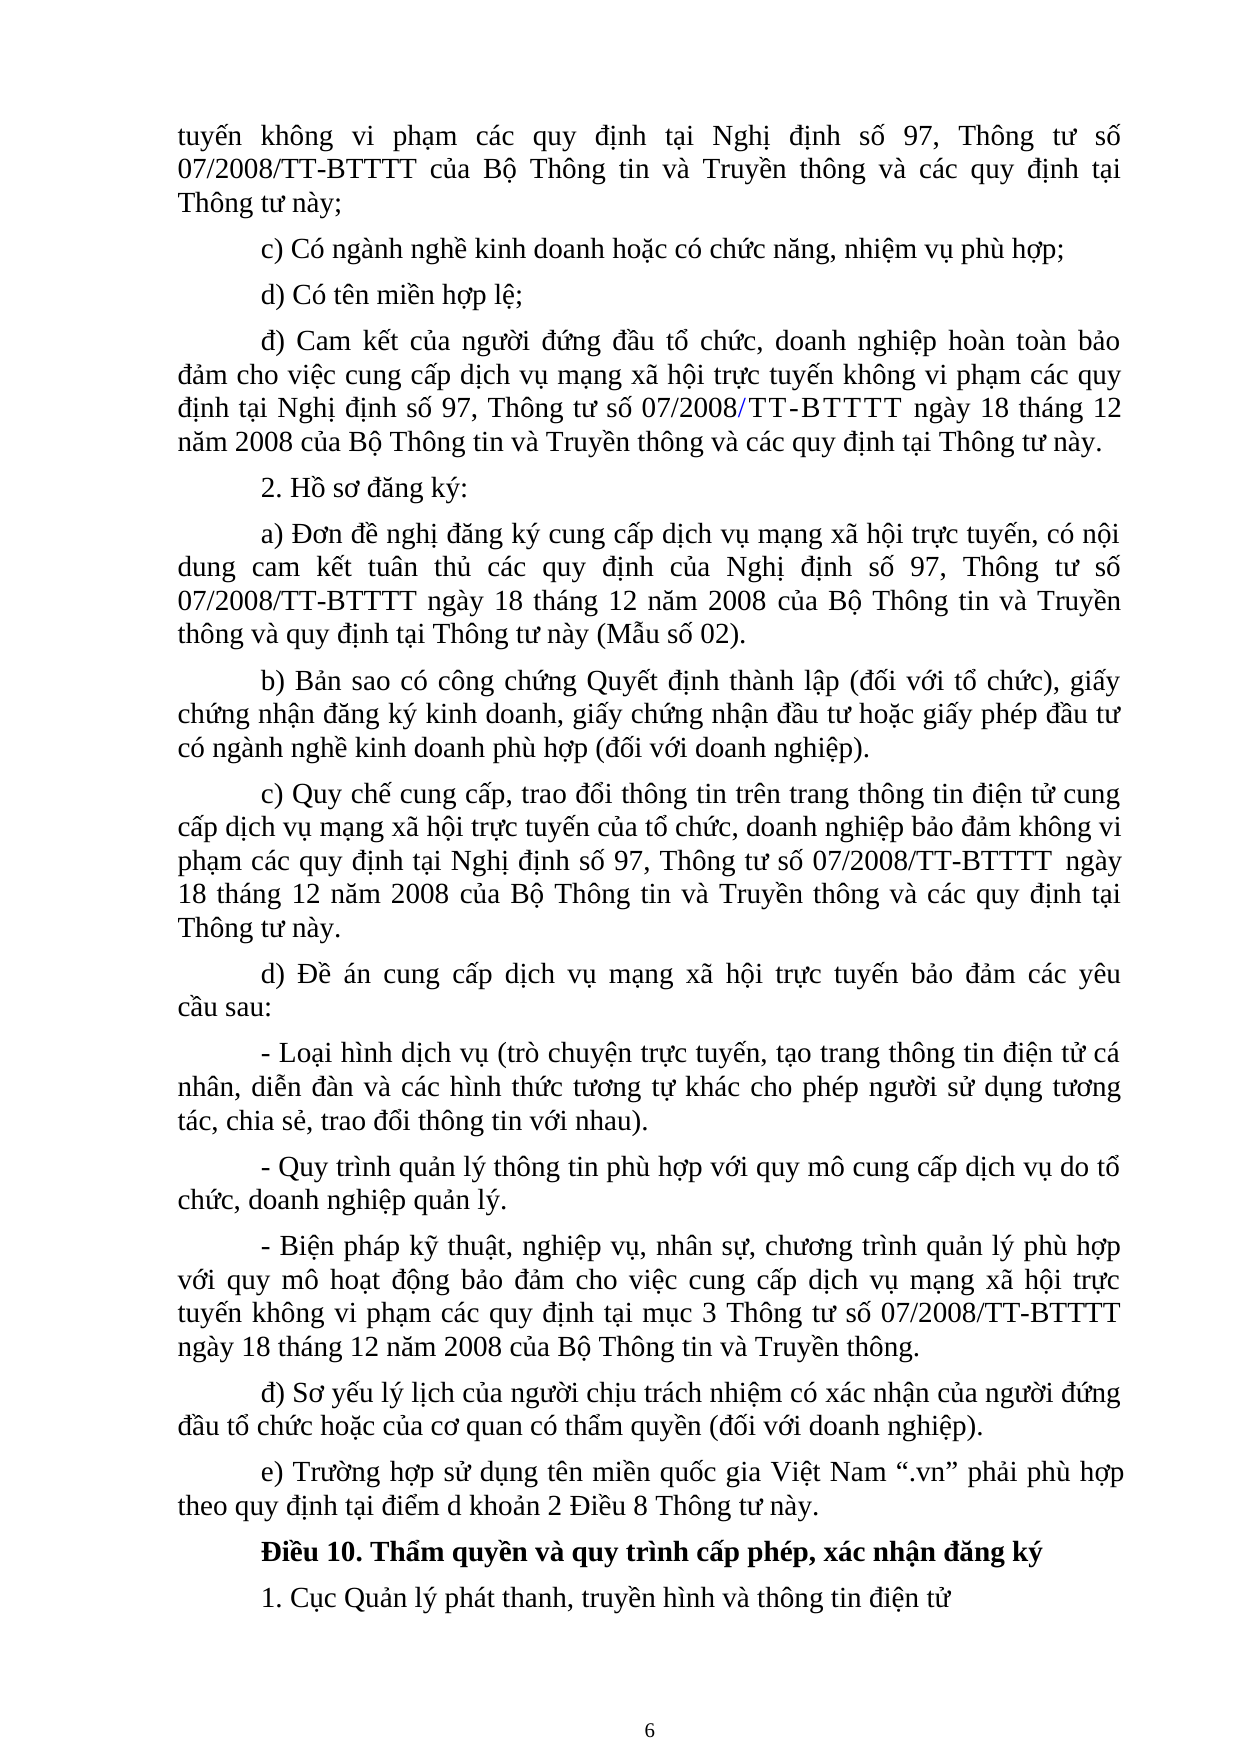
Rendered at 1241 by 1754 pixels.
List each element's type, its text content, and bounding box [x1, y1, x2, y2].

text c) Có ngành nghề kinh doanh hoặc có chức năng, nhiệm vụ phù hợp; [177, 231, 1122, 265]
text d) Có tên miền hợp lệ; [177, 277, 1122, 311]
text d) Đề án cung cấp dịch vụ mạng xã hội trực tuyến bảo đảm các yêu cầu sau: [177, 956, 1122, 1023]
text b) Bản sao có công chứng Quyết định thành lập (đối với tổ chức), giấy chứng nhận đăng ký kinh doanh, giấy chứng nhận đầu tư hoặc giấy phép đầu tư có ngành nghề kinh doanh phù hợp (đối với doanh nghiệp). [177, 663, 1122, 763]
text - Biện pháp kỹ thuật, nghiệp vụ, nhân sự, chương trình quản lý phù hợp với quy mô hoạt động bảo đảm cho việc cung cấp dịch vụ mạng xã hội trực tuyến không vi phạm các quy định tại mục 3 Thông tư số 07/2008/TT-BTTTT ngày 18 tháng 12 năm 2008 của Bộ Thông tin và Truyền thông. [177, 1228, 1122, 1362]
text c) Quy chế cung cấp, trao đổi thông tin trên trang thông tin điện tử cung cấp dịch vụ mạng xã hội trực tuyến của tổ chức, doanh nghiệp bảo đảm không vi phạm các quy định tại Nghị định số 97, Thông tư số 07/2008/TT-BTTTT ngày 18 tháng 12 năm 2008 của Bộ Thông tin và Truyền thông và các quy định tại Thông tư này. [177, 776, 1122, 943]
text e) Trường hợp sử dụng tên miền quốc gia Việt Nam “.vn” phải phù hợp theo quy định tại điểm d khoản 2 Điều 8 Thông tư này. [177, 1454, 1125, 1522]
text đ) Cam kết của người đứng đầu tổ chức, doanh nghiệp hoàn toàn bảo đảm cho việc cung cấp dịch vụ mạng xã hội trực tuyến không vi phạm các quy định tại Nghị định số 97, Thông tư số 07/2008/TT-BTTTT ngày 18 tháng 12 năm 2008 của Bộ Thông tin và Truyền thông và các quy định tại Thông tư này. [177, 323, 1122, 457]
text tuyến không vi phạm các quy định tại Nghị định số 97, Thông tư số 07/2008/TT-BTTTT của Bộ Thông tin và Truyền thông và các quy định tại Thông tư này; [177, 118, 1122, 219]
text - Quy trình quản lý thông tin phù hợp với quy mô cung cấp dịch vụ do tổ chức, doanh nghiệp quản lý. [177, 1149, 1122, 1216]
text 1. Cục Quản lý phát thanh, truyền hình và thông tin điện tử [177, 1580, 1125, 1614]
text 2. Hồ sơ đăng ký: [177, 470, 1122, 503]
text đ) Sơ yếu lý lịch của người chịu trách nhiệm có xác nhận của người đứng đầu tổ chức hoặc của cơ quan có thẩm quyền (đối với doanh nghiệp). [177, 1375, 1122, 1442]
text a) Đơn đề nghị đăng ký cung cấp dịch vụ mạng xã hội trực tuyến, có nội dung cam kết tuân thủ các quy định của Nghị định số 97, Thông tư số 07/2008/TT-BTTTT ngày 18 tháng 12 năm 2008 của Bộ Thông tin và Truyền thông và quy định tại Thông tư này (Mẫu số 02). [177, 516, 1122, 650]
text - Loại hình dịch vụ (trò chuyện trực tuyến, tạo trang thông tin điện tử cá nhân, diễn đàn và các hình thức tương tự khác cho phép người sử dụng tương tác, chia sẻ, trao đổi thông tin với nhau). [177, 1036, 1122, 1136]
text Điều 10. Thẩm quyền và quy trình cấp phép, xác nhận đăng ký [177, 1534, 1125, 1568]
